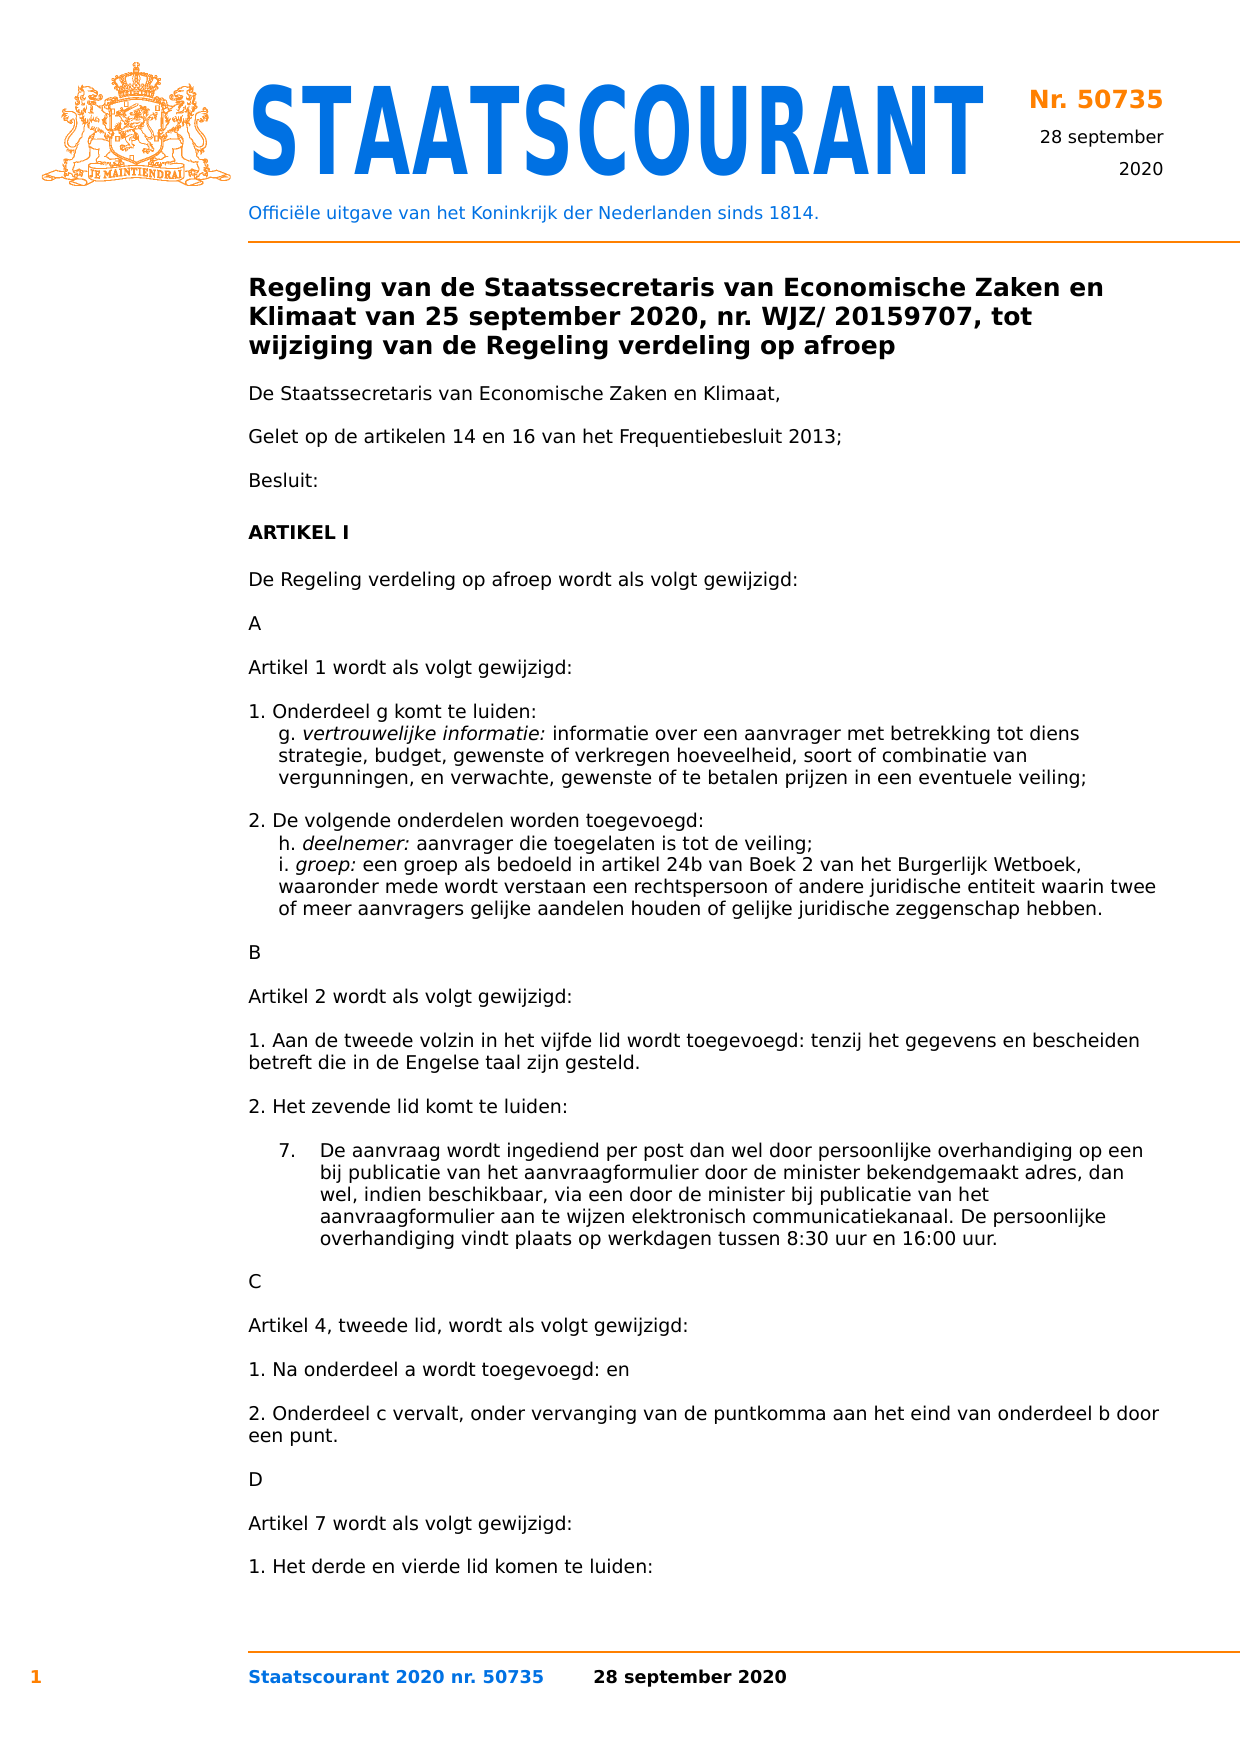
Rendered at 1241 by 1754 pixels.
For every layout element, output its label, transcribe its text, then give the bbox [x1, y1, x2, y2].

picture [41, 62, 231, 186]
text 1. Aan de tweede volzin in het vijfde lid wordt toegevoegd: tenzij het gegevens en bescheiden betreft die in de Engelse taal zijn gesteld. [248, 1030, 1163, 1074]
text B [248, 942, 1163, 964]
text 2. Het zevende lid komt te luiden: [248, 1096, 1163, 1118]
text Gelet op de artikelen 14 en 16 van het Frequentiebesluit 2013; [248, 426, 1163, 448]
text De Regeling verdeling op afroep wordt als volgt gewijzigd: [248, 569, 1163, 591]
text Besluit: [248, 470, 1163, 492]
text Artikel 2 wordt als volgt gewijzigd: [248, 986, 1163, 1008]
subtitle Regeling van de Staatssecretaris van Economische Zaken en Klimaat van 25 september 2020, nr. WJZ/ 20159707, tot wijziging van de Regeling verdeling op afroep [248, 273, 1163, 361]
table_header Nr. 50735 [998, 62, 1240, 121]
table_cell 2020 [998, 153, 1240, 203]
text 2. Onderdeel c vervalt, onder vervanging van de puntkomma aan het eind van onderdeel b door een punt. [248, 1403, 1163, 1447]
text A [248, 613, 1163, 635]
text 1. Onderdeel g komt te luiden: [248, 701, 1163, 723]
table_cell Officiële uitgave van het Koninkrijk der Nederlanden sinds 1814. [248, 203, 1240, 241]
text h. deelnemer: aanvrager die toegelaten is tot de veiling; [278, 832, 1163, 854]
text 7. De aanvraag wordt ingediend per post dan wel door persoonlijke overhandiging op een bij publicatie van het aanvraagformulier door de minister bekendgemaakt adres, dan wel, indien beschikbaar, via een door de minister bij publicatie van het aanvraagformulier aan te wijzen elektronisch communicatiekanaal. De persoonlijke overhandiging vindt plaats op werkdagen tussen 8:30 uur en 16:00 uur. [278, 1139, 1163, 1249]
text Artikel 1 wordt als volgt gewijzigd: [248, 657, 1163, 679]
text Artikel 7 wordt als volgt gewijzigd: [248, 1513, 1163, 1534]
table_header [25, 62, 248, 241]
text D [248, 1469, 1163, 1491]
text Artikel 4, tweede lid, wordt als volgt gewijzigd: [248, 1315, 1163, 1337]
text 2. De volgende onderdelen worden toegevoegd: [248, 810, 1163, 832]
text g. vertrouwelijke informatie: informatie over een aanvrager met betrekking tot diens strategie, budget, gewenste of verkregen hoeveelheid, soort of combinatie van vergunningen, en verwachte, gewenste of te betalen prijzen in een eventuele veiling; [278, 723, 1163, 788]
text De Staatssecretaris van Economische Zaken en Klimaat, [248, 382, 1163, 404]
subtitle ARTIKEL I [248, 522, 1163, 544]
text 1. Na onderdeel a wordt toegevoegd: en [248, 1359, 1163, 1381]
text i. groep: een groep als bedoeld in artikel 24b van Boek 2 van het Burgerlijk Wetboek, waaronder mede wordt verstaan een rechtspersoon of andere juridische entiteit waarin twee of meer aanvragers gelijke aandelen houden of gelijke juridische zeggenschap hebben. [278, 854, 1163, 920]
table_header STAATSCOURANT [248, 62, 998, 203]
table_cell 28 september [998, 121, 1240, 153]
text C [248, 1271, 1163, 1293]
text 1. Het derde en vierde lid komen te luiden: [248, 1556, 1163, 1578]
